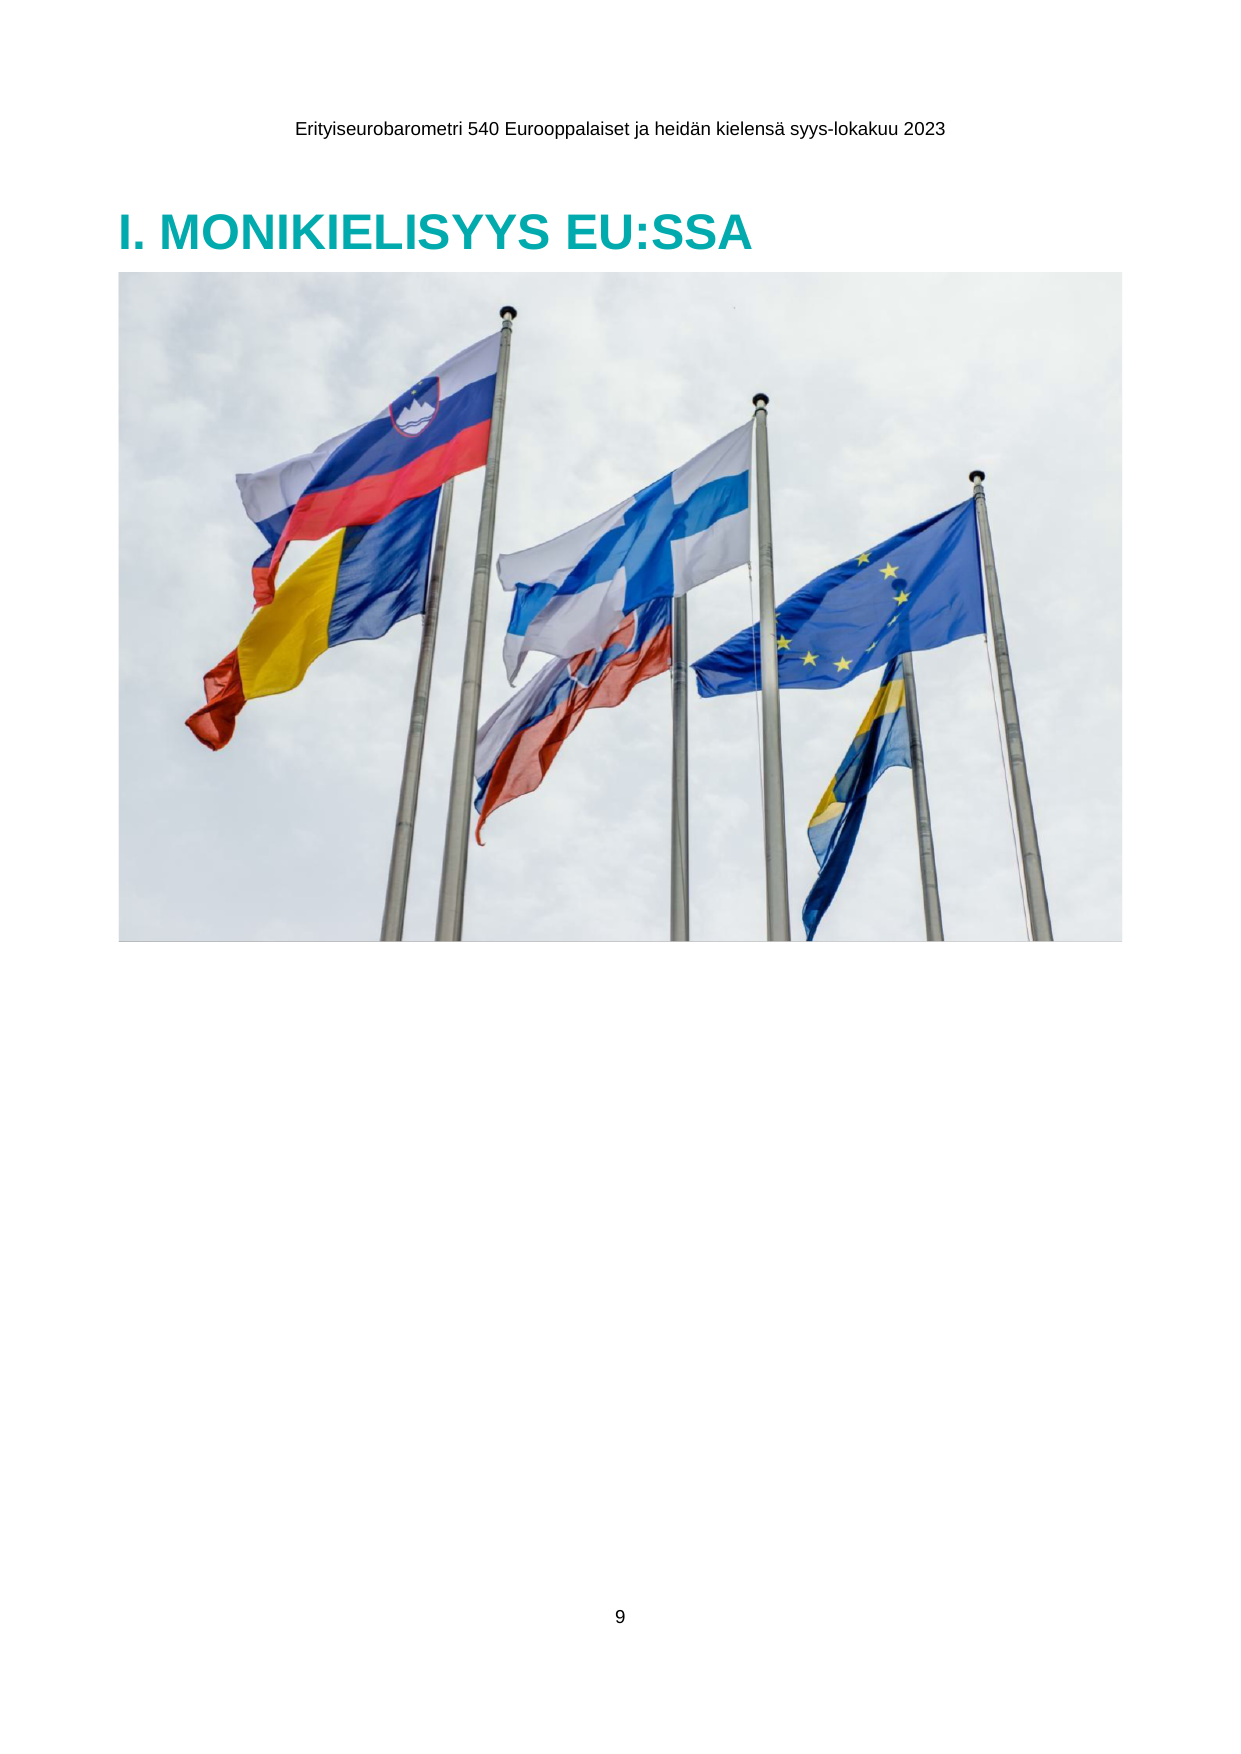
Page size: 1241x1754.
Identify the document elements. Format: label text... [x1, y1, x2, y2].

picture [118, 272, 1123, 942]
subtitle I. MONIKIELISYYS EU:SSA [118, 202, 1122, 259]
